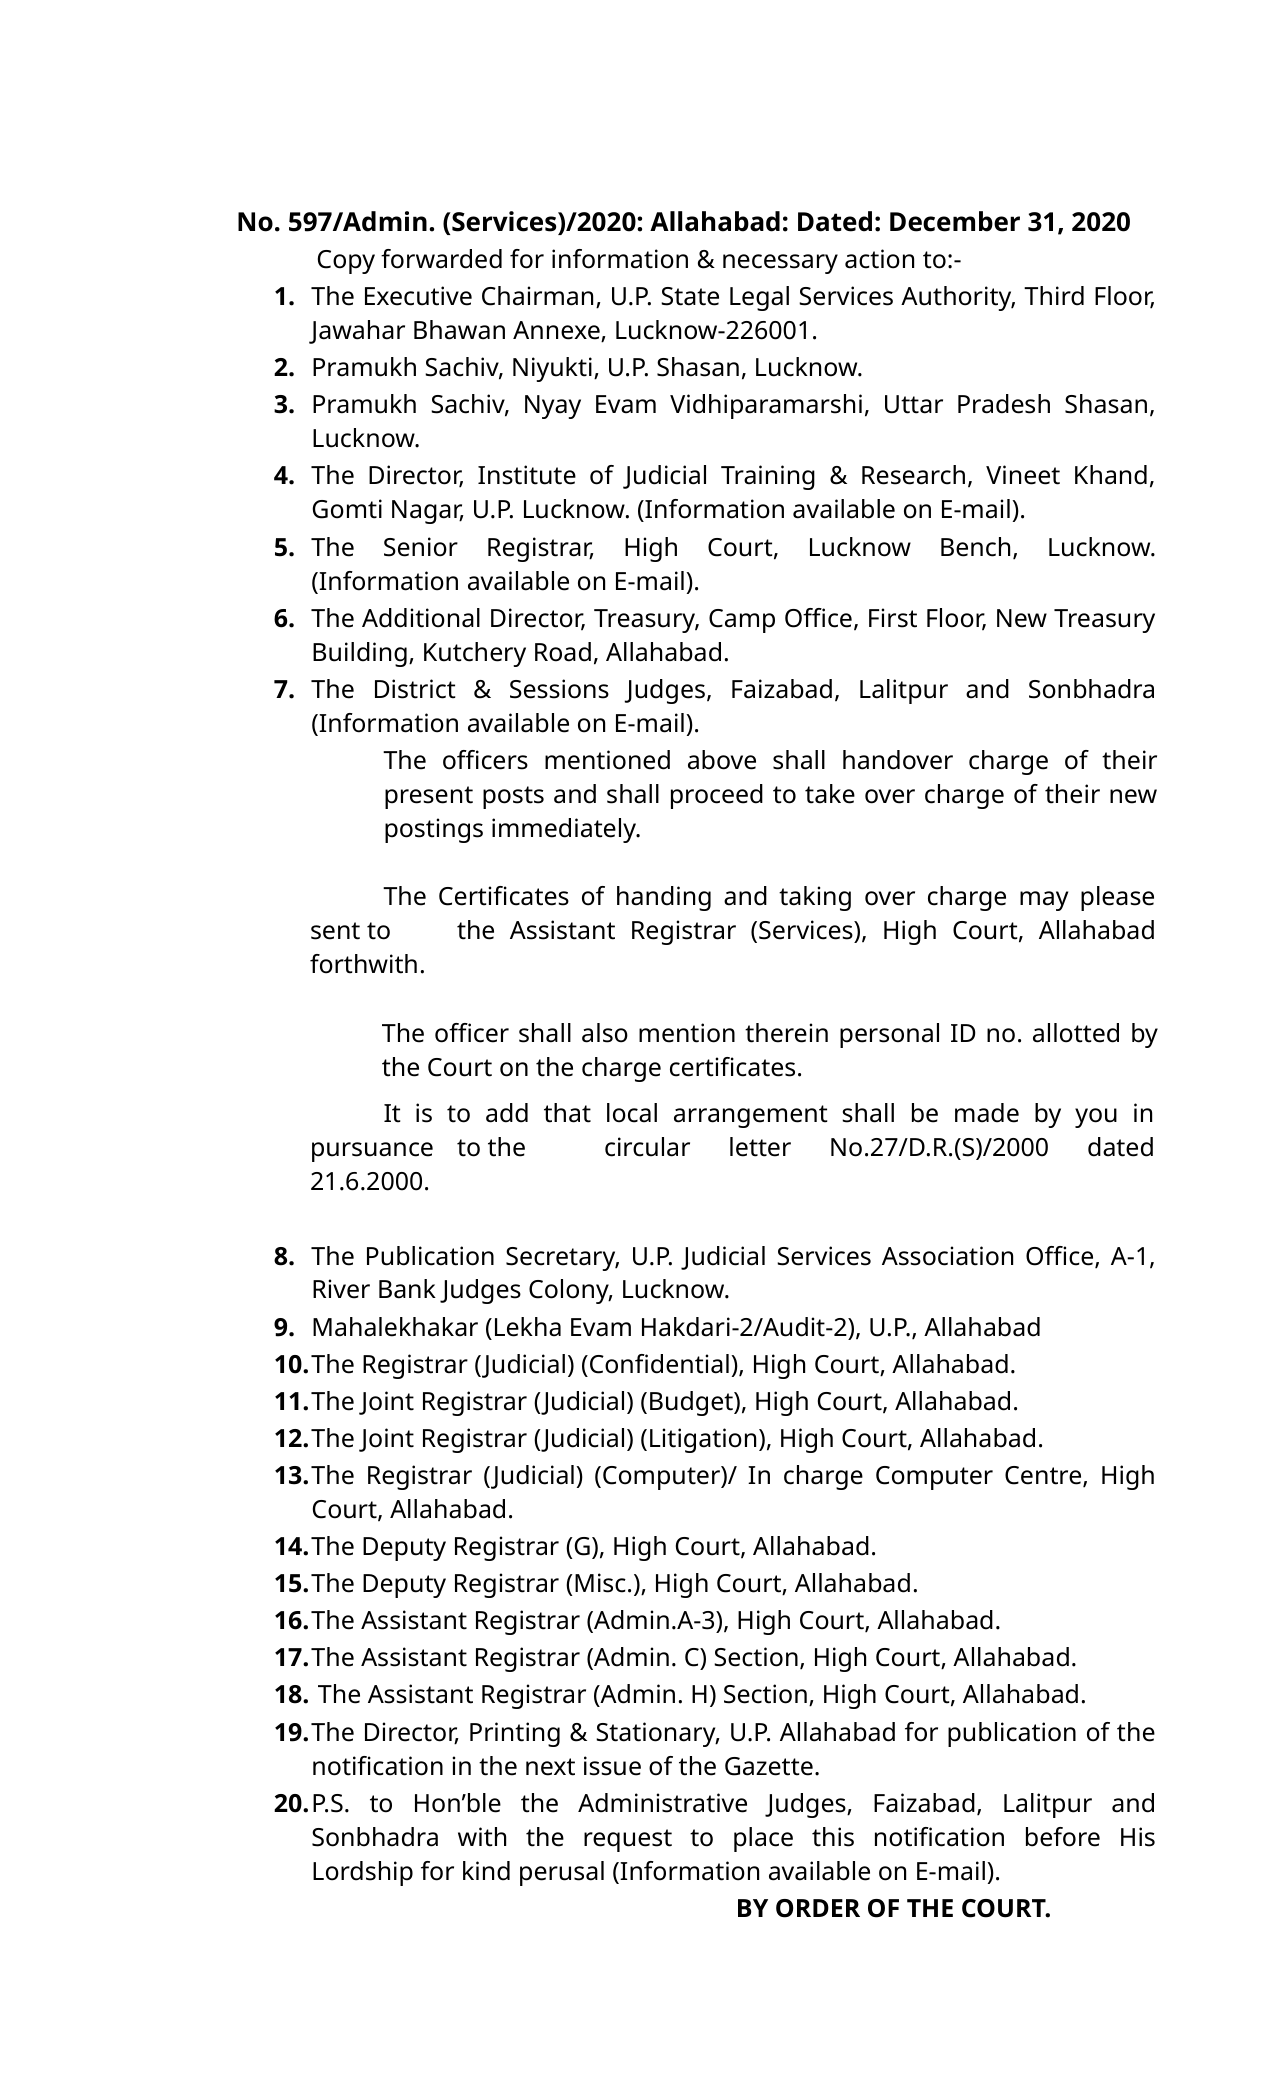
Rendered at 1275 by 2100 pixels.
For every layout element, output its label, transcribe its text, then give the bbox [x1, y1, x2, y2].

text The officers mentioned above shall handover charge of their present posts and shall proceed to take over charge of their new postings immediately. [313, 743, 1158, 845]
text The officer shall also mention therein personal ID no. allotted by the Court on the charge certificates. [382, 1015, 1158, 1083]
list The Deputy Registrar (G), High Court, Allahabad. [274, 1529, 1157, 1563]
list The Assistant Registrar (Admin. C) Section, High Court, Allahabad. [274, 1640, 1157, 1674]
list The Joint Registrar (Judicial) (Budget), High Court, Allahabad. [274, 1383, 1157, 1417]
list The Registrar (Judicial) (Computer)/ In charge Computer Centre, High Court, Allahabad. [274, 1458, 1157, 1526]
list P.S. to Hon’ble the Administrative Judges, Faizabad, Lalitpur and Sonbhadra with the request to place this notification before His Lordship for kind perusal (Information available on E-mail). [274, 1785, 1157, 1887]
list The Joint Registrar (Judicial) (Litigation), High Court, Allahabad. [274, 1421, 1157, 1454]
text BY ORDER OF THE COURT. [236, 1891, 1157, 1924]
text No. 597/Admin. (Services)/2020: Allahabad: Dated: December 31, 2020 [236, 203, 1157, 239]
list The District & Sessions Judges, Faizabad, Lalitpur and Sonbhadra (Information available on E-mail). [274, 672, 1157, 740]
list The Director, Institute of Judicial Training & Research, Vineet Khand, Gomti Nagar, U.P. Lucknow. (Information available on E-mail). [274, 458, 1157, 526]
list The Assistant Registrar (Admin. H) Section, High Court, Allahabad. [274, 1677, 1157, 1711]
list The Director, Printing & Stationary, U.P. Allahabad for publication of the notification in the next issue of the Gazette. [274, 1714, 1157, 1782]
text Copy forwarded for information & necessary action to:- [236, 242, 1157, 276]
text It is to add that local arrangement shall be made by you in pursuance to the circular letter No.27/D.R.(S)/2000 dated 21.6.2000. [310, 1096, 1155, 1198]
list The Deputy Registrar (Misc.), High Court, Allahabad. [274, 1566, 1157, 1600]
list The Additional Director, Treasury, Camp Office, First Floor, New Treasury Building, Kutchery Road, Allahabad. [274, 600, 1157, 668]
list The Publication Secretary, U.P. Judicial Services Association Office, A-1, River Bank Judges Colony, Lucknow. [274, 1238, 1157, 1306]
list Mahalekhakar (Lekha Evam Hakdari-2/Audit-2), U.P., Allahabad [274, 1309, 1157, 1343]
list The Executive Chairman, U.P. State Legal Services Authority, Third Floor, Jawahar Bhawan Annexe, Lucknow-226001. [274, 279, 1157, 347]
list The Senior Registrar, High Court, Lucknow Bench, Lucknow. (Information available on E-mail). [274, 529, 1157, 597]
list The Registrar (Judicial) (Confidential), High Court, Allahabad. [274, 1346, 1157, 1380]
text The Certificates of handing and taking over charge may please sent to the Assistant Registrar (Services), High Court, Allahabad forthwith. [310, 879, 1157, 981]
list The Assistant Registrar (Admin.A-3), High Court, Allahabad. [274, 1603, 1157, 1637]
list Pramukh Sachiv, Niyukti, U.P. Shasan, Lucknow. [274, 350, 1157, 384]
list Pramukh Sachiv, Nyay Evam Vidhiparamarshi, Uttar Pradesh Shasan, Lucknow. [274, 387, 1157, 455]
